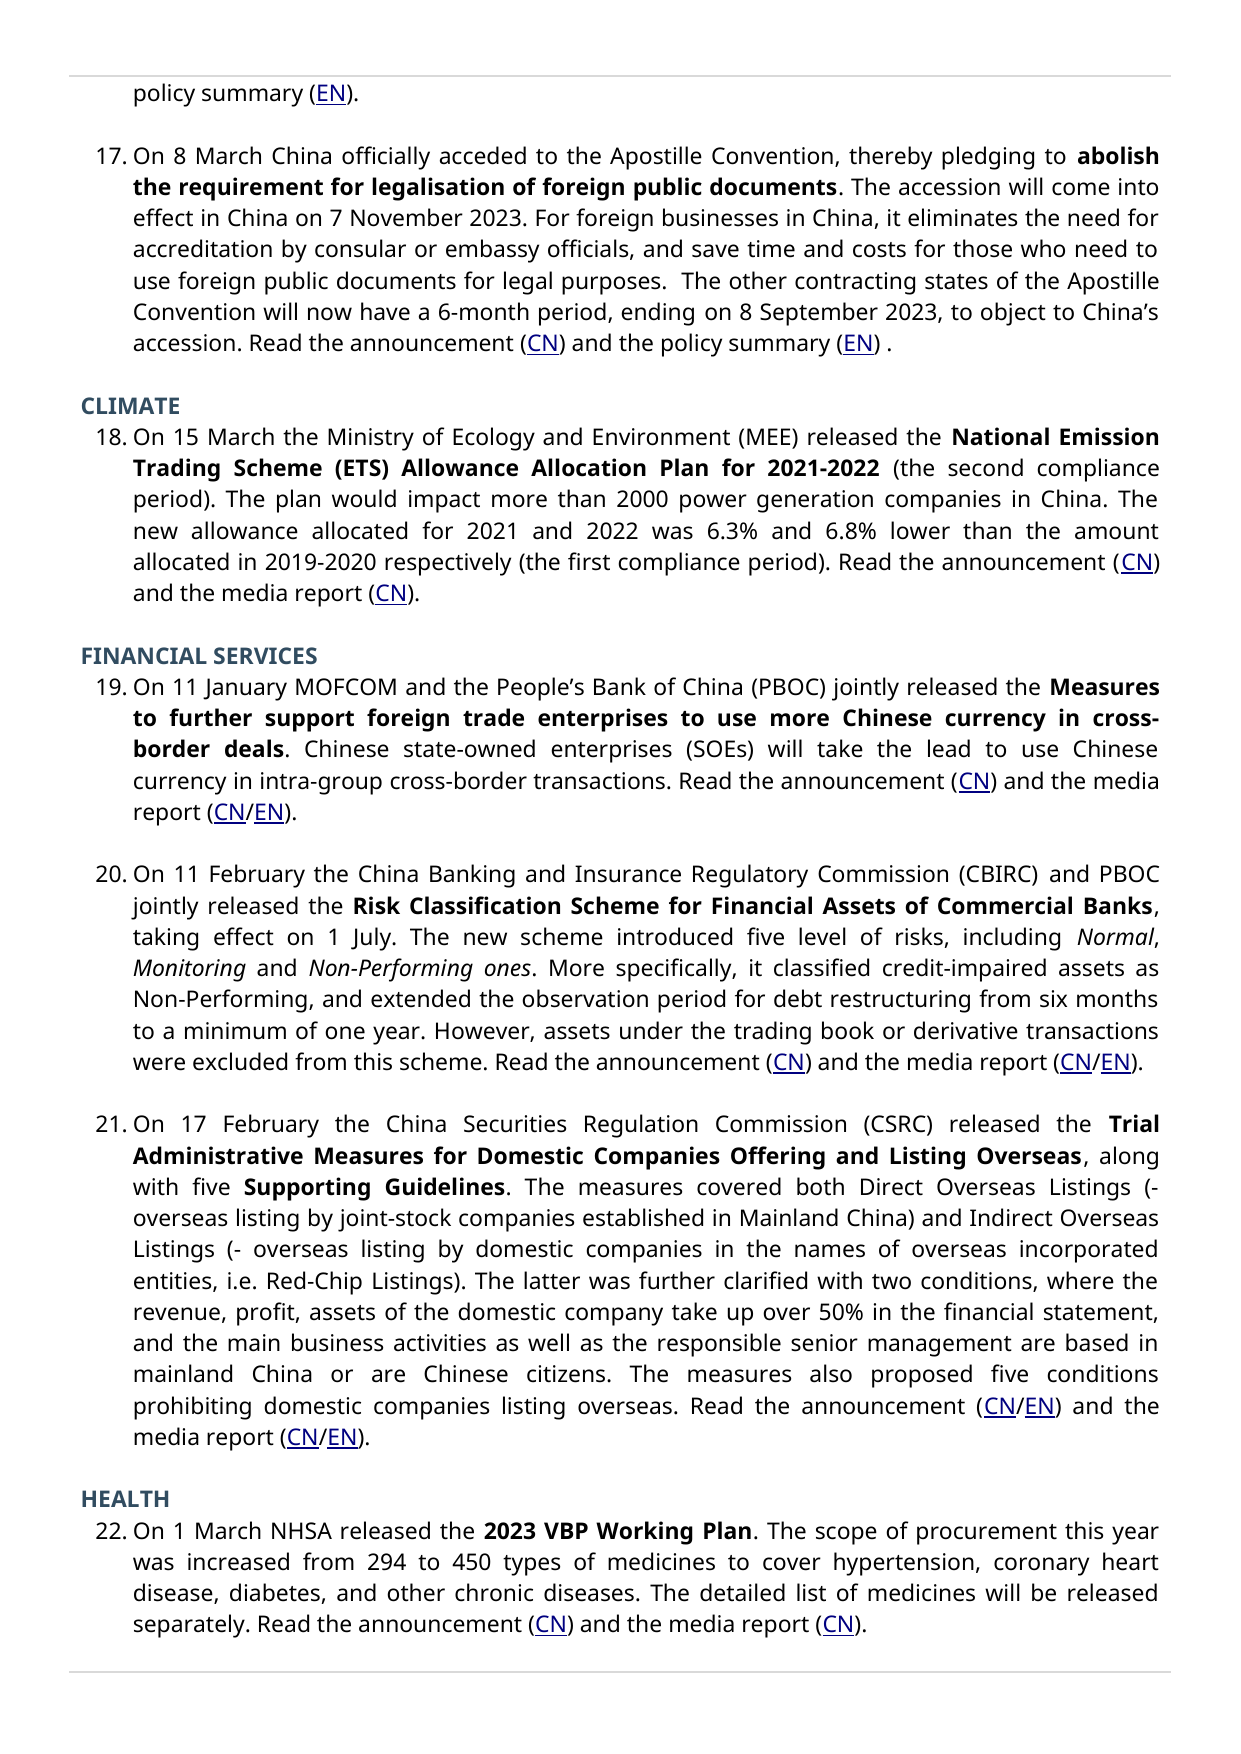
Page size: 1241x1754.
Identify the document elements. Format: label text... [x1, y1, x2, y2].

table_cell TOP MESSAGE In March China held the annual China Development Forum in Beijing and the Boao Forum for Asia in Hainan, welcoming thousands of international government and business representatives. Senior leadership, including President XI Jinping, Premiere LI Qiang and Vice Premiere HE Lifeng, reiterated in various occasions that China will continue to open up. Ministers from Ministry of Commerce (MOFCOM), National Development and Reform Commission (NDRC), Ministry of Industry and Information Technology (MIIT) and the State Administration for Market Regulation (SAMR) met visiting CEOs of large multinational corporations including HSBC, Swire Group, Apple and Qualcomm. They guaranteed China’s commitment to “high-standard opening-up and win-win cooperation”. Read the media report (CN). On 5 March China unveiled its government restructure plan during this year Lianghui, pleading to establish a National Data Bureau (NDB) under NDRC to manage the commercialisation and trading of data, with a more streamling Ministry of Science and Technology (MOST) to focus on basic research. China will also establish a National Financial Regulatory Administration (NFRA) to take over the China Banking and Insurance Regulatory Commission (CBIRC) to supervise the entire financial industry. Read the announcement (CN) and the media report (EN). On 28 March, at the Launching Ceremony of “Invest in China Year” Activities in Guangzhou, State Council Vice-Premier HE Lifeng said that China “would not change its policies of utilizing foreign investment and … will make greater efforts to attract and utilise foreign investment”. Read the media report (CN). BUSINESS ENVIRONMENT On 18 January MOFCOM and MOST released the Measures for further encouraging foreign investors to set up research and innovation centre (RIC). It greenlighted cross-border flow of research data under relevant laws and regulations (i.e. Cybersecurity Law, Data Security Law, Personal Information Protection Law), and for foreign-invested RIC to participate in national science projects. It also pledged to roll out new measures for exporting and importing technologies including intellectual property. Read the announcement (CN/EN) and the media report (CN/EN). On 29 Janunary Shanghai released 32 Measures on expanding demand and developing the economy. Important measures for foreign business to take note of includes: On trade, i) facilitating international travels; ii) streamlining administration procedures for exports (e.g. removing multiple registration requirements and shortening the timeline for tax refund to five days); iii) new incentives to promote cross-border e-commerce (specifically for those registered in Lin-Gang and Hongqiao Free Trade Pilot Zones). On investment, Shanghai pledged to i) expand trade in services pilots; and ii) offer a special tax rates for reinvesting profits in China for a number of sectors including advanced manufacturing, high tech goods and energy. Shanghai also said it would guarantee a regulated space for platform economy to develop. Read the announcement (CN) and the media report (CN/EN). On 27 February Media reported that China had released a Plan for the Overall Layout of Building a Digital China, The plan suggested a ‘2-5-2-2’ development framework, where the first ‘2’ stands for ‘two foundations’ of digital infrastructure and data resource systems; ‘5’ stands for ‘five integrations’ of digital technology with the economy, politics, culture, and ecological civilisation; then the following ‘2’ stands for ‘two capacities’ of the digital technology innovation system and digital security shield; and, the last ‘2’ stands for ‘two environments’ of domestic and international digital development. This is China’s first unified national administration scheme for digital industries. Another more specific point is that work achievement in the digital field will become key performance indicators for Party leadership and officials. Read the media report (CN) and an unofficial translation (EN). On 2 March, at the press conference organised by the State Council Information Office (SCIO), MOFCOM Minister WANG Wentao said that China “will further reduce the Foreign Investment Negative List … expanding the market opening in modern services, and roll out the Cross-border Trade in Services Negative List”. Timelines for both lists are not specified. Read the media report (CN). On 24 March SAMR released 4 Regulations to support the implementation of the Anti-Monopoly Law, respectively covering the abuse of administrative power to exclude or restrict competition behaviour, the anti-monopoly agreement, the abuse of market dominant position, and the review of concentration of business operators. All regulations took effect from 15 April. Read the announcement (CN). CYBERSECURITY/DATA On 31 December 2022 Shanghai released the Implementing Measures for Opening Public Data, valid for 5 years. Shanghai City Data Center (the Center) pledged to consolidate all existing data channels into one official public data hub, and classify public data into three levels: i) Non-opening data relevant to private and personal information, business secrets and confidential business information; ii) Conditional-opening data including security-critical and time-sensitive ones; and iii) Unconditional-opening data covering the rest. Read the announcement (CN). On 15 January China released the Guidance for Promoting the Development of Data Security Industry, highlighting that enhancing international cooperation and exchanges is a priority and would be key to the industry’s development. Read the announcement (CN) and the media report (CN). On 24 February the Cyberspace Administration of China (CAC) released the Standard Contract for Personal Information Export and the Accompanying Regulations, which would take effect on 1 June with a 6-month rectification period. Under China’s Personal Information Protection Law, the personal information processors may consider using the Standard Contract as its route for exporting personal information, unless not subject to the governmental security assessment (- Measures of Security Assessment for Data Export defined the conditions for the assessment). With the standard contract, personal information processors in China are obliged for impact assessments of the export, whilst data importers overseas are obliged to report to Chinese supervisory authorities (e.g. CAC) in the event of data breach. Read the announcement (CN) and media report (CN/EN). STANDARDS On 30 December MIIT released the Administrative Rules for Regulating Standards Technical Committees (TCs), specifying the roles, construction, operation and supervision of these TCs. Read the announcement (CN). On 21 February the Standardization Administration of China (SAC) released the Guidance on Setting National Standards, pledging to adopt more international standards. The Guidance also specified the processes to set mandatory, recommended national standards and standards samples, and the sectors/areas where each category of standards should apply. Read the announcement (CN). INTELLECTUAL PROPERTY On 30 December 2022 CNIPA and the China National Healthcare Security Administration (NHSA) jointly released the Opinions for Strengthening Intellectual Property Protection in Medical Volume-Base Procurement (VBP). The Opinions introduced a coordination mechanism between CNIPA and NHSA where IP-infringing drugs could be swiftly removed from central procurement platforms. In practice, when drugs listed on central procurement platforms are being questioned for IP infringement, the relevant centralised procurement organisation can inform the relevant parties to request adjudication by IP administrative department (CNIPA or local IP offices) or file a lawsuit in court. Read the announcement (CN). On 13 January the China National Intellectual Property Administration (CNIPA) released the Draft Amendment to the Trademark Law with the goal of strengthening regulations relating to bad faith trademark registration. The draft in its current form introduces a sweeping set of changes to the law. Bad faith applicants may receive fines up to a maximum of RMB 250,000 (~£30,000). Trademark registrants will also be required to submit a statement of use every 5 years after registration (Art. 61). Read the announcement (CN / EN- unofficial translation). On 7 March the State Council announced a reorganisation plan which includes a status boost for the CNIPA. CNIPA will become an agency directly under the State Council, transferred away from the State Administration for Market Regulation (SAMR). The latest reshuffle restores CNIPA’s previous status, while maintaining its beefed-up mandate from the 2018 reforms when it was assigned more responsibilities, including trademark, GI and regulatory oversight of patents and trademarks. Law enforcement activities related to trademark and patent violations will still be carried out by SAMR, but guided by CNIPA. Read the media report (CN) and the policy summary (EN). On 8 March China officially acceded to the Apostille Convention, thereby pledging to abolish the requirement for legalisation of foreign public documents. The accession will come into effect in China on 7 November 2023. For foreign businesses in China, it eliminates the need for accreditation by consular or embassy officials, and save time and costs for those who need to use foreign public documents for legal purposes. The other contracting states of the Apostille Convention will now have a 6-month period, ending on 8 September 2023, to object to China’s accession. Read the announcement (CN) and the policy summary (EN) . CLIMATE On 15 March the Ministry of Ecology and Environment (MEE) released the National Emission Trading Scheme (ETS) Allowance Allocation Plan for 2021-2022 (the second compliance period). The plan would impact more than 2000 power generation companies in China. The new allowance allocated for 2021 and 2022 was 6.3% and 6.8% lower than the amount allocated in 2019-2020 respectively (the first compliance period). Read the announcement (CN) and the media report (CN). FINANCIAL SERVICES On 11 January MOFCOM and the People’s Bank of China (PBOC) jointly released the Measures to further support foreign trade enterprises to use more Chinese currency in cross-border deals. Chinese state-owned enterprises (SOEs) will take the lead to use Chinese currency in intra-group cross-border transactions. Read the announcement (CN) and the media report (CN/EN). On 11 February the China Banking and Insurance Regulatory Commission (CBIRC) and PBOC jointly released the Risk Classification Scheme for Financial Assets of Commercial Banks, taking effect on 1 July. The new scheme introduced five level of risks, including Normal, Monitoring and Non-Performing ones. More specifically, it classified credit-impaired assets as Non-Performing, and extended the observation period for debt restructuring from six months to a minimum of one year. However, assets under the trading book or derivative transactions were excluded from this scheme. Read the announcement (CN) and the media report (CN/EN). On 17 February the China Securities Regulation Commission (CSRC) released the Trial Administrative Measures for Domestic Companies Offering and Listing Overseas, along with five Supporting Guidelines. The measures covered both Direct Overseas Listings (- overseas listing by joint-stock companies established in Mainland China) and Indirect Overseas Listings (- overseas listing by domestic companies in the names of overseas incorporated entities, i.e. Red-Chip Listings). The latter was further clarified with two conditions, where the revenue, profit, assets of the domestic company take up over 50% in the financial statement, and the main business activities as well as the responsible senior management are based in mainland China or are Chinese citizens. The measures also proposed five conditions prohibiting domestic companies listing overseas. Read the announcement (CN/EN) and the media report (CN/EN). HEALTH On 1 March NHSA released the 2023 VBP Working Plan. The scope of procurement this year was increased from 294 to 450 types of medicines to cover hypertension, coronary heart disease, diabetes, and other chronic diseases. The detailed list of medicines will be released separately. Read the announcement (CN) and the media report (CN). [69, 77, 1171, 1671]
